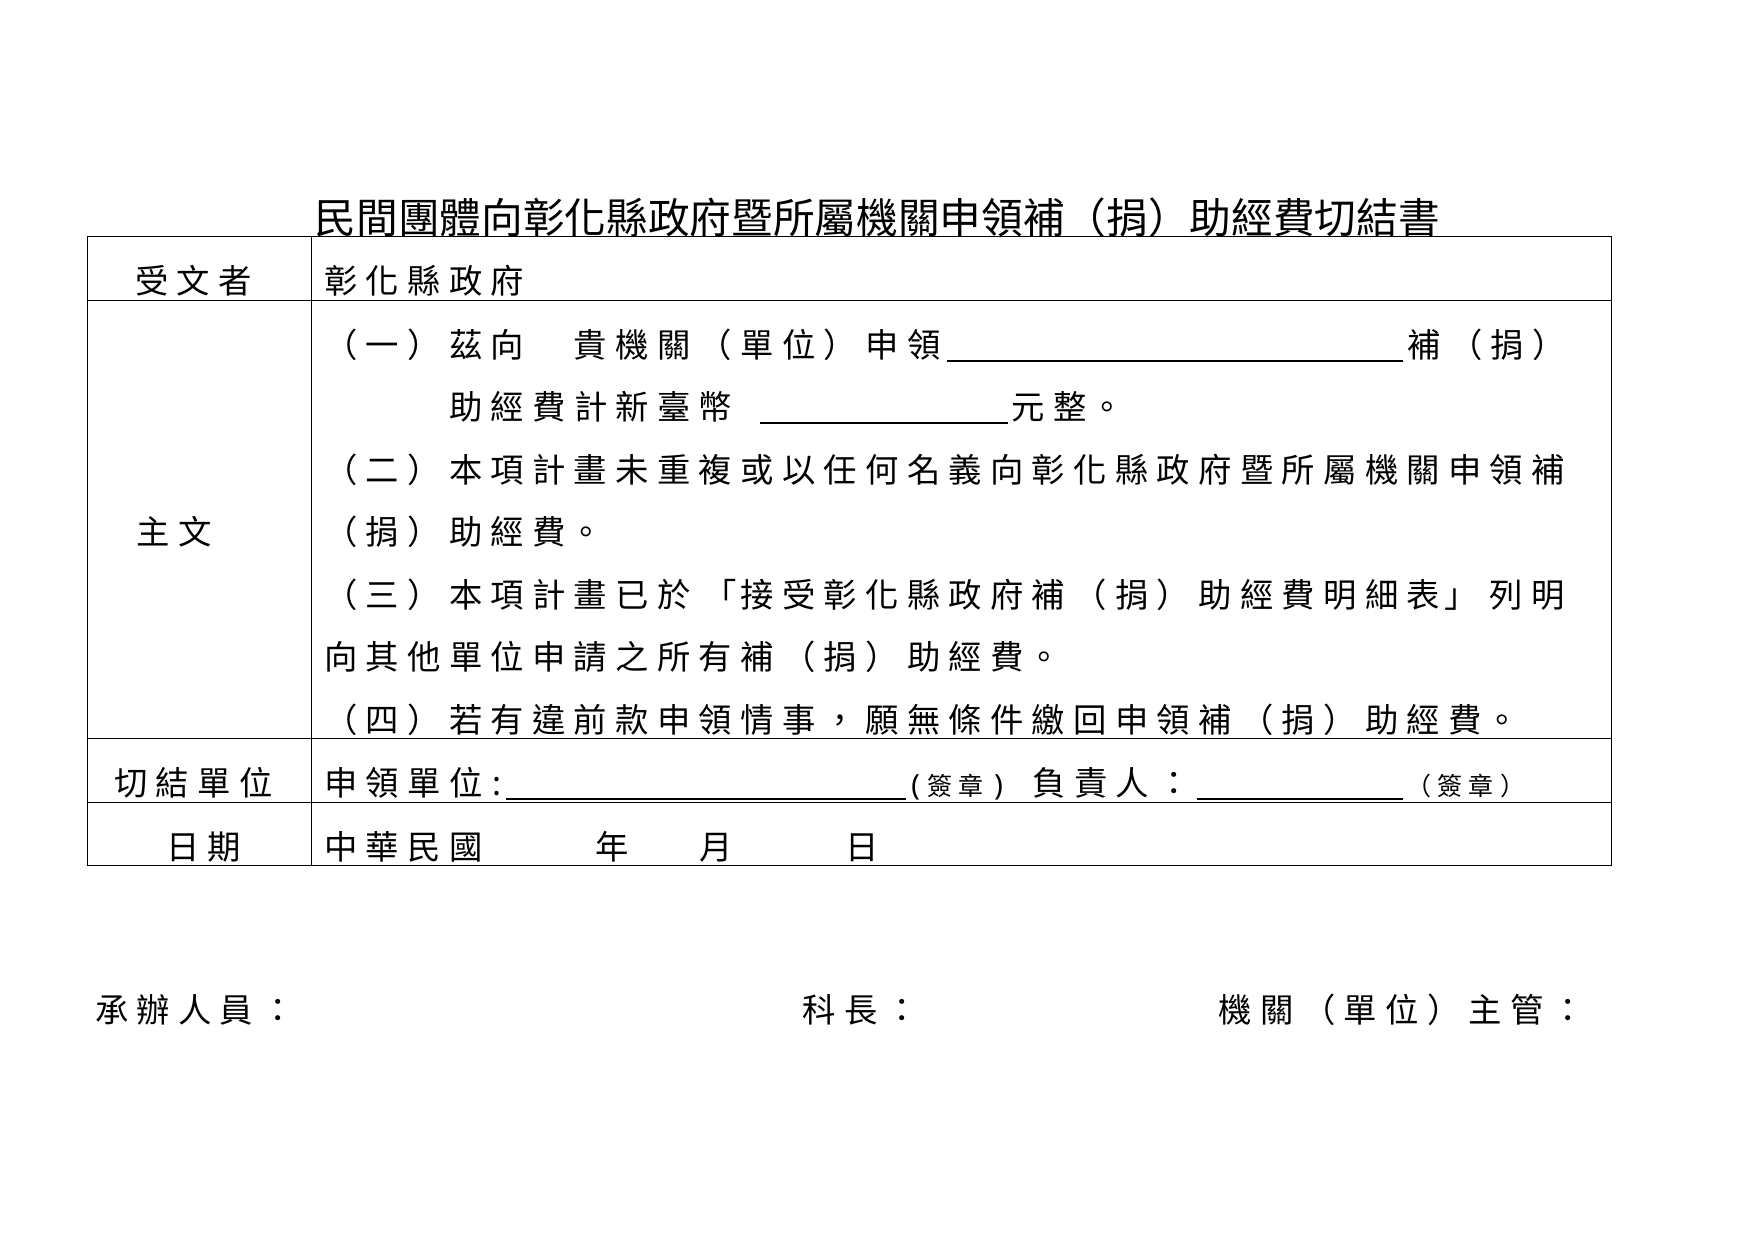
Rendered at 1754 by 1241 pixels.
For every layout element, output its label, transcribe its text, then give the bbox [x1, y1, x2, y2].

table_cell 日期 [88, 803, 311, 865]
table_header 受文者 [88, 237, 311, 300]
table_cell 主文 [88, 301, 311, 738]
text 承辦人員： 科長： 機關（單位）主管： [91, 966, 1663, 1029]
table_header 彰化縣政府 [312, 237, 1611, 300]
table_cell 申領單位: (簽章) 負責人： （簽章） [312, 739, 1611, 802]
table_cell 中華民國 年 月 日 [312, 803, 1611, 865]
table_cell 切結單位 [88, 739, 311, 802]
text 民間團體向彰化縣政府暨所屬機關申領補（捐）助經費切結書 [91, 174, 1663, 236]
table_cell （一）茲向 貴機關（單位）申領 補（捐） 助經費計新臺幣 元整。 （二）本項計畫未重複或以任何名義向彰化縣政府暨所屬機關申領補（捐）助經費。 （三）本項計畫已於「接受彰化縣政府補（捐）助經費明細表」列明向其他單位申請之所有補（捐）助經費。 （四）若有違前款申領情事，願無條件繳回申領補（捐）助經費。 [312, 301, 1611, 738]
